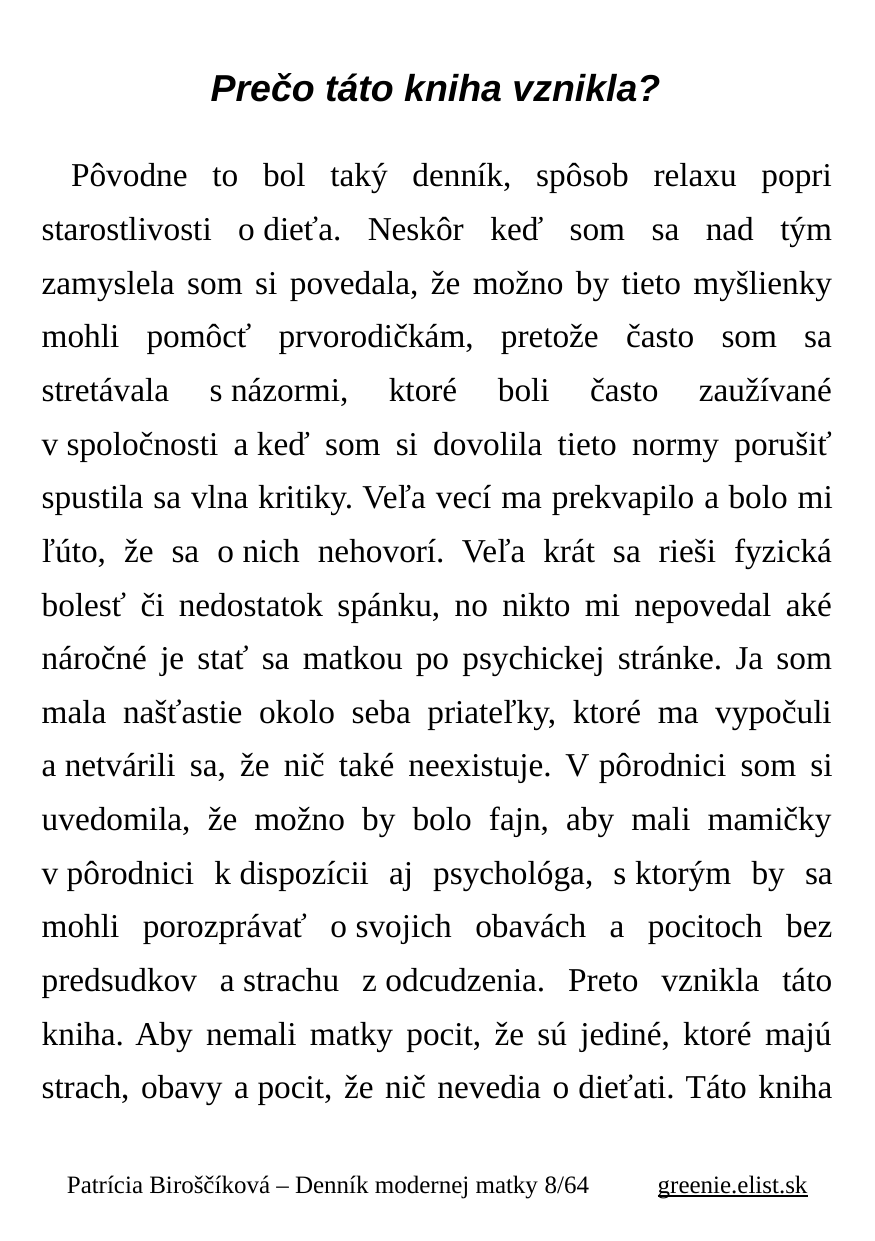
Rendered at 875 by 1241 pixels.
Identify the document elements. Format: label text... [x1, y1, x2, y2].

text Pôvodne to bol taký denník, spôsob relaxu popri starostlivosti o dieťa. Neskôr keď som sa nad tým zamyslela som si povedala, že možno by tieto myšlienky mohli pomôcť prvorodičkám, pretože často som sa stretávala s názormi, ktoré boli často zaužívané v spoločnosti a keď som si dovolila tieto normy porušiť spustila sa vlna kritiky. Veľa vecí ma prekvapilo a bolo mi ľúto, že sa o nich nehovorí. Veľa krát sa rieši fyzická bolesť či nedostatok spánku, no nikto mi nepovedal aké náročné je stať sa matkou po psychickej stránke. Ja som mala našťastie okolo seba priateľky, ktoré ma vypočuli a netvárili sa, že nič také neexistuje. V pôrodnici som si uvedomila, že možno by bolo fajn, aby mali mamičky v pôrodnici k dispozícii aj psychológa, s ktorým by sa mohli porozprávať o svojich obavách a pocitoch bez predsudkov a strachu z odcudzenia. Preto vznikla táto kniha. Aby nemali matky pocit, že sú jediné, ktoré majú strach, obavy a pocit, že nič nevedia o dieťati. Táto kniha [41, 156, 833, 1106]
subtitle Prečo táto kniha vznikla? [41, 66, 833, 109]
